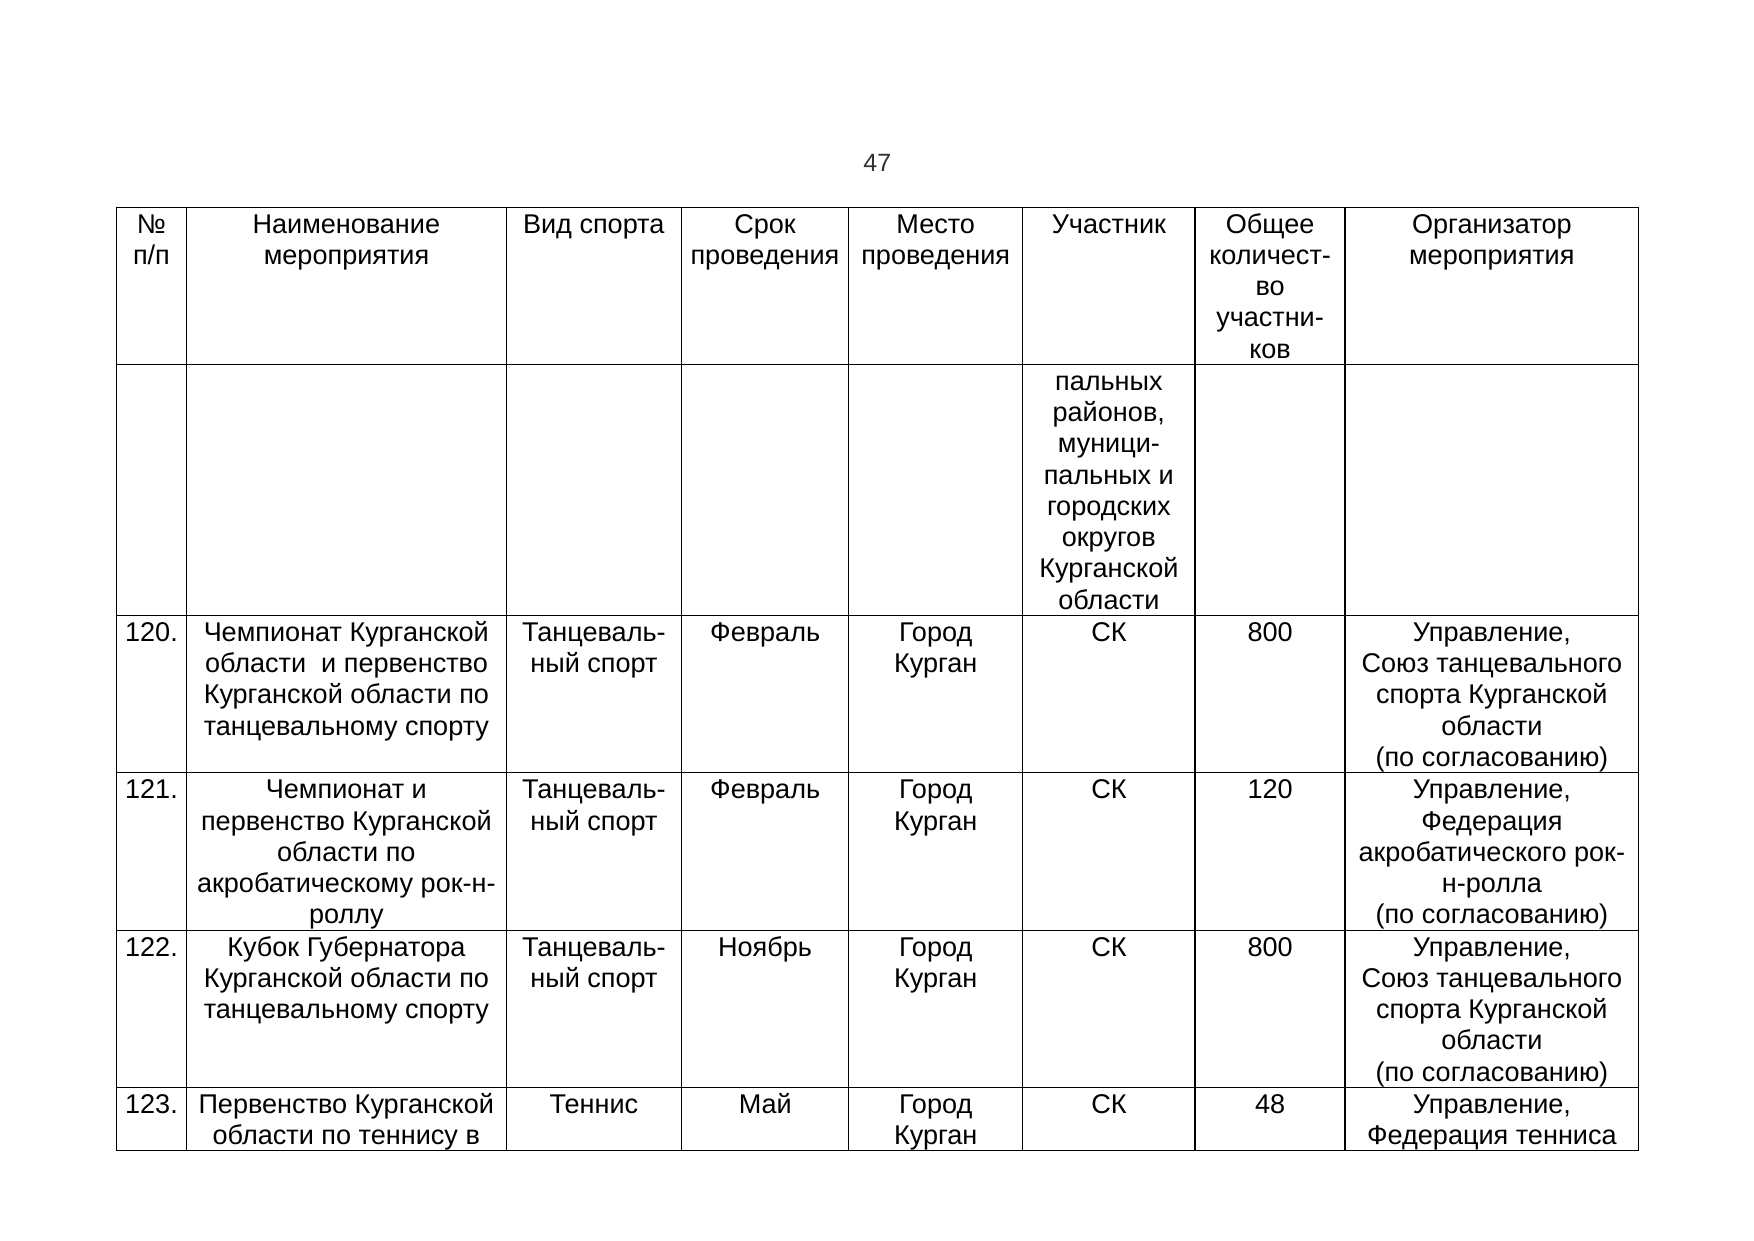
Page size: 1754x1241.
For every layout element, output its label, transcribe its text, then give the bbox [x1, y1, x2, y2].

table_cell СК [1023, 1088, 1194, 1150]
table_cell Февраль [682, 773, 848, 929]
table_cell Город Курган [849, 616, 1022, 772]
table_header Место проведения [849, 208, 1022, 364]
table_cell 123. [117, 1088, 186, 1150]
table_cell Танцеваль-ный спорт [507, 931, 681, 1087]
table_cell Управление, Федерация тенниса [1346, 1088, 1638, 1150]
table_cell Танцеваль-ный спорт [507, 616, 681, 772]
table_cell Ноябрь [682, 931, 848, 1087]
table_cell Управление, Союз танцевального спорта Курганской области (по согласованию) [1346, 616, 1638, 772]
table_header Вид спорта [507, 208, 681, 364]
table_cell 121. [117, 773, 186, 929]
table_cell [849, 365, 1022, 615]
table_cell Управление, Союз танцевального спорта Курганской области (по согласованию) [1346, 931, 1638, 1087]
table_header Общее количест-во участни-ков [1196, 208, 1344, 364]
table_cell Первенство Курганской области по теннису в [187, 1088, 506, 1150]
table_cell 800 [1196, 616, 1344, 772]
table_cell 120 [1196, 773, 1344, 929]
table_cell Чемпионат и первенство Курганской области по акробатическому рок-н-роллу [187, 773, 506, 929]
table_header Организатор мероприятия [1346, 208, 1638, 364]
table_cell СК [1023, 931, 1194, 1087]
table_cell 48 [1196, 1088, 1344, 1150]
table_cell [1346, 365, 1638, 615]
table_cell СК [1023, 616, 1194, 772]
table_cell Чемпионат Курганской области и первенство Курганской области по танцевальному спорту [187, 616, 506, 772]
table_cell Февраль [682, 616, 848, 772]
table_header Участник [1023, 208, 1194, 364]
table_cell Управление, Федерация акробатического рок-н-ролла (по согласованию) [1346, 773, 1638, 929]
table_cell Теннис [507, 1088, 681, 1150]
table_cell [1196, 365, 1344, 615]
table_cell [507, 365, 681, 615]
table_cell СК [1023, 773, 1194, 929]
table_cell Город Курган [849, 773, 1022, 929]
table_cell [187, 365, 506, 615]
table_cell пальных районов, муници-пальных и городских округов Курганской области [1023, 365, 1194, 615]
table_header № п/п [117, 208, 186, 364]
table_cell 122. [117, 931, 186, 1087]
table_header Срок проведения [682, 208, 848, 364]
table_cell Май [682, 1088, 848, 1150]
table_cell 120. [117, 616, 186, 772]
table_cell Танцеваль-ный спорт [507, 773, 681, 929]
table_cell Город Курган [849, 931, 1022, 1087]
table_cell Город Курган [849, 1088, 1022, 1150]
table_cell [117, 365, 186, 615]
table_cell 800 [1196, 931, 1344, 1087]
table_header Наименование мероприятия [187, 208, 506, 364]
table_cell [682, 365, 848, 615]
table_cell Кубок Губернатора Курганской области по танцевальному спорту [187, 931, 506, 1087]
